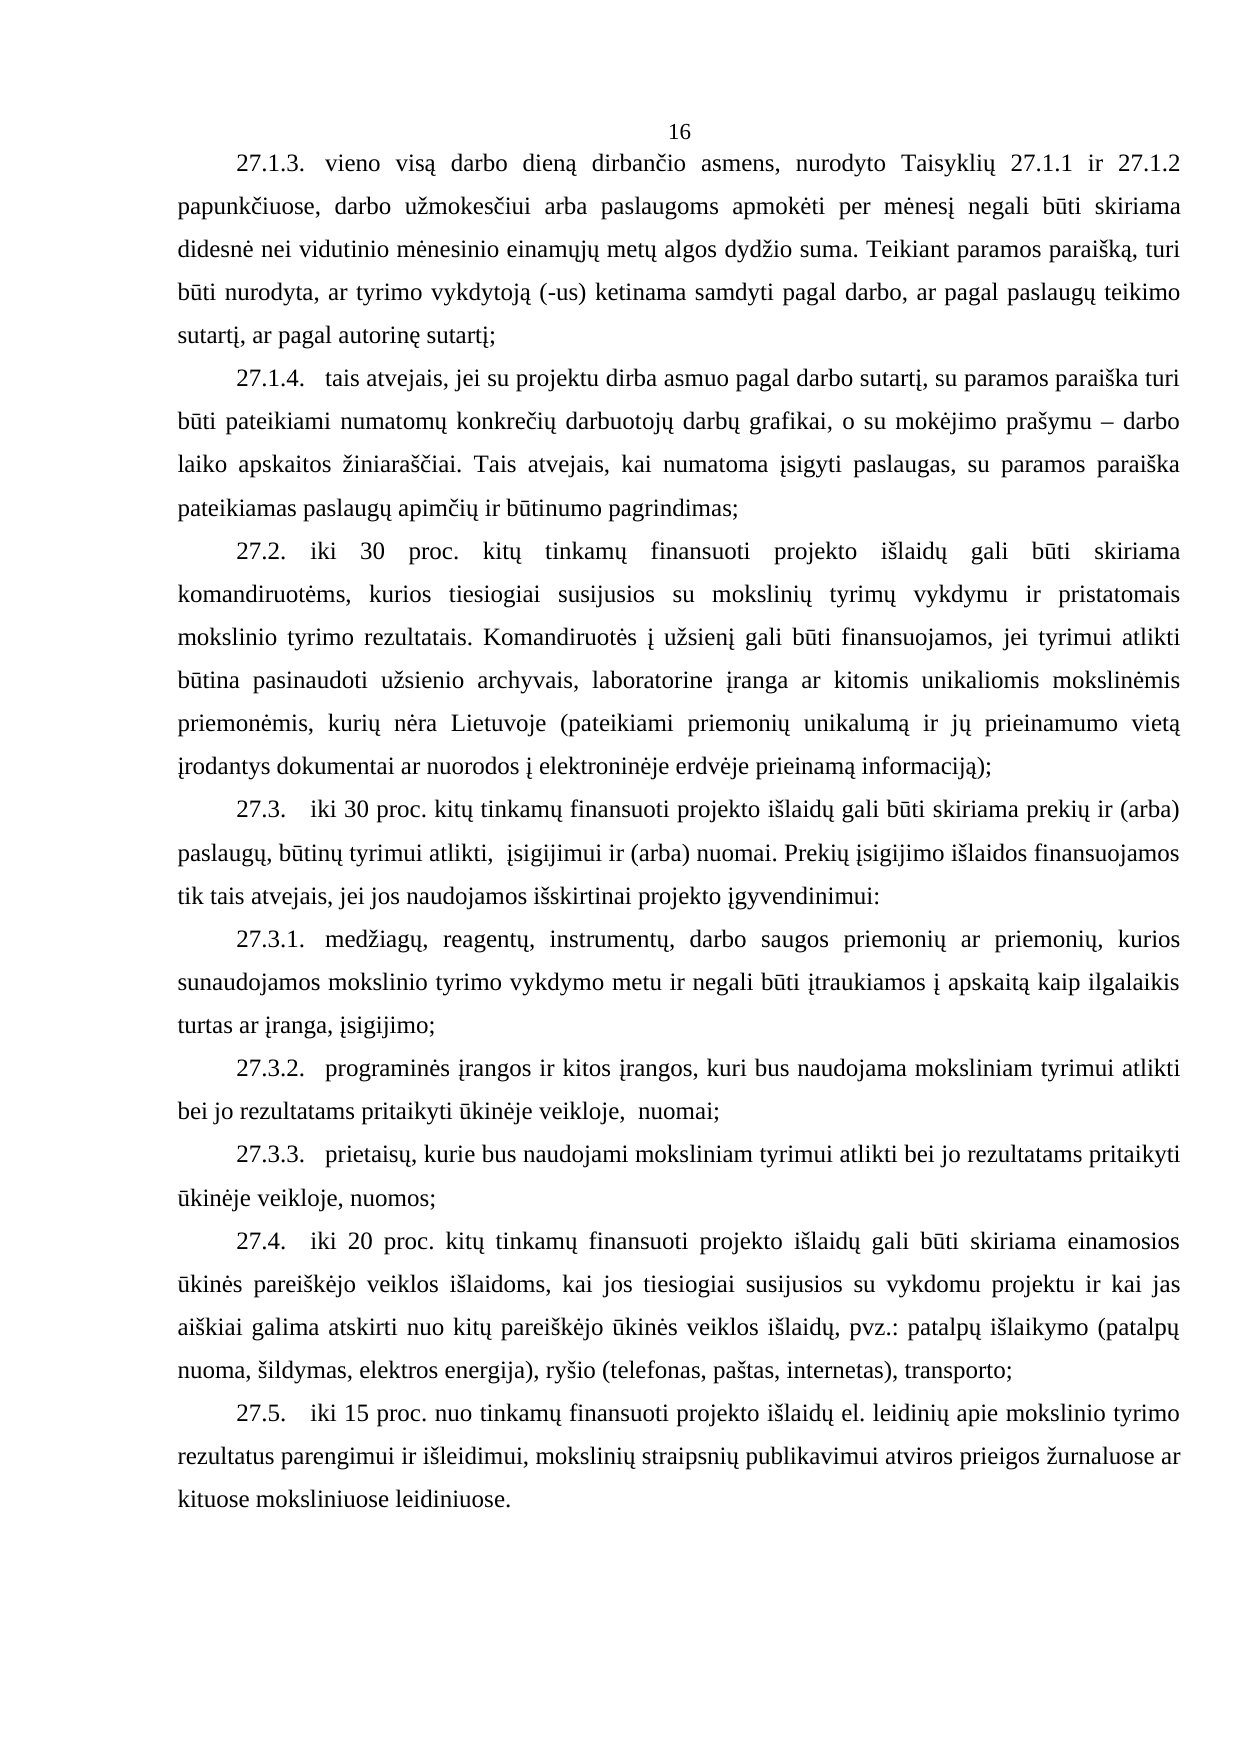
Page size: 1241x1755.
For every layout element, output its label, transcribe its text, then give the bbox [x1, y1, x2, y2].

text 27.3.2. programinės įrangos ir kitos įrangos, kuri bus naudojama moksliniam tyrimui atlikti bei jo rezultatams pritaikyti ūkinėje veikloje, nuomai; [177, 1053, 1181, 1125]
text 27.3.1. medžiagų, reagentų, instrumentų, darbo saugos priemonių ar priemonių, kurios sunaudojamos mokslinio tyrimo vykdymo metu ir negali būti įtraukiamos į apskaitą kaip ilgalaikis turtas ar įranga, įsigijimo; [177, 924, 1181, 1039]
text 27.2. iki 30 proc. kitų tinkamų finansuoti projekto išlaidų gali būti skiriama komandiruotėms, kurios tiesiogiai susijusios su mokslinių tyrimų vykdymu ir pristatomais mokslinio tyrimo rezultatais. Komandiruotės į užsienį gali būti finansuojamos, jei tyrimui atlikti būtina pasinaudoti užsienio archyvais, laboratorine įranga ar kitomis unikaliomis mokslinėmis priemonėmis, kurių nėra Lietuvoje (pateikiami priemonių unikalumą ir jų prieinamumo vietą įrodantys dokumentai ar nuorodos į elektroninėje erdvėje prieinamą informaciją); [177, 536, 1181, 780]
text 27.1.3. vieno visą darbo dieną dirbančio asmens, nurodyto Taisyklių 27.1.1 ir 27.1.2 papunkčiuose, darbo užmokesčiui arba paslaugoms apmokėti per mėnesį negali būti skiriama didesnė nei vidutinio mėnesinio einamųjų metų algos dydžio suma. Teikiant paramos paraišką, turi būti nurodyta, ar tyrimo vykdytoją (-us) ketinama samdyti pagal darbo, ar pagal paslaugų teikimo sutartį, ar pagal autorinę sutartį; [177, 148, 1181, 349]
text 27.1.4. tais atvejais, jei su projektu dirba asmuo pagal darbo sutartį, su paramos paraiška turi būti pateikiami numatomų konkrečių darbuotojų darbų grafikai, o su mokėjimo prašymu – darbo laiko apskaitos žiniaraščiai. Tais atvejais, kai numatoma įsigyti paslaugas, su paramos paraiška pateikiamas paslaugų apimčių ir būtinumo pagrindimas; [177, 363, 1181, 521]
text 27.3.3. prietaisų, kurie bus naudojami moksliniam tyrimui atlikti bei jo rezultatams pritaikyti ūkinėje veikloje, nuomos; [177, 1139, 1181, 1211]
text 27.5. iki 15 proc. nuo tinkamų finansuoti projekto išlaidų el. leidinių apie mokslinio tyrimo rezultatus parengimui ir išleidimui, mokslinių straipsnių publikavimui atviros prieigos žurnaluose ar kituose moksliniuose leidiniuose. [177, 1398, 1181, 1513]
text 27.3. iki 30 proc. kitų tinkamų finansuoti projekto išlaidų gali būti skiriama prekių ir (arba) paslaugų, būtinų tyrimui atlikti, įsigijimui ir (arba) nuomai. Prekių įsigijimo išlaidos finansuojamos tik tais atvejais, jei jos naudojamos išskirtinai projekto įgyvendinimui: [177, 794, 1181, 909]
text 27.4. iki 20 proc. kitų tinkamų finansuoti projekto išlaidų gali būti skiriama einamosios ūkinės pareiškėjo veiklos išlaidoms, kai jos tiesiogiai susijusios su vykdomu projektu ir kai jas aiškiai galima atskirti nuo kitų pareiškėjo ūkinės veiklos išlaidų, pvz.: patalpų išlaikymo (patalpų nuoma, šildymas, elektros energija), ryšio (telefonas, paštas, internetas), transporto; [177, 1226, 1181, 1384]
